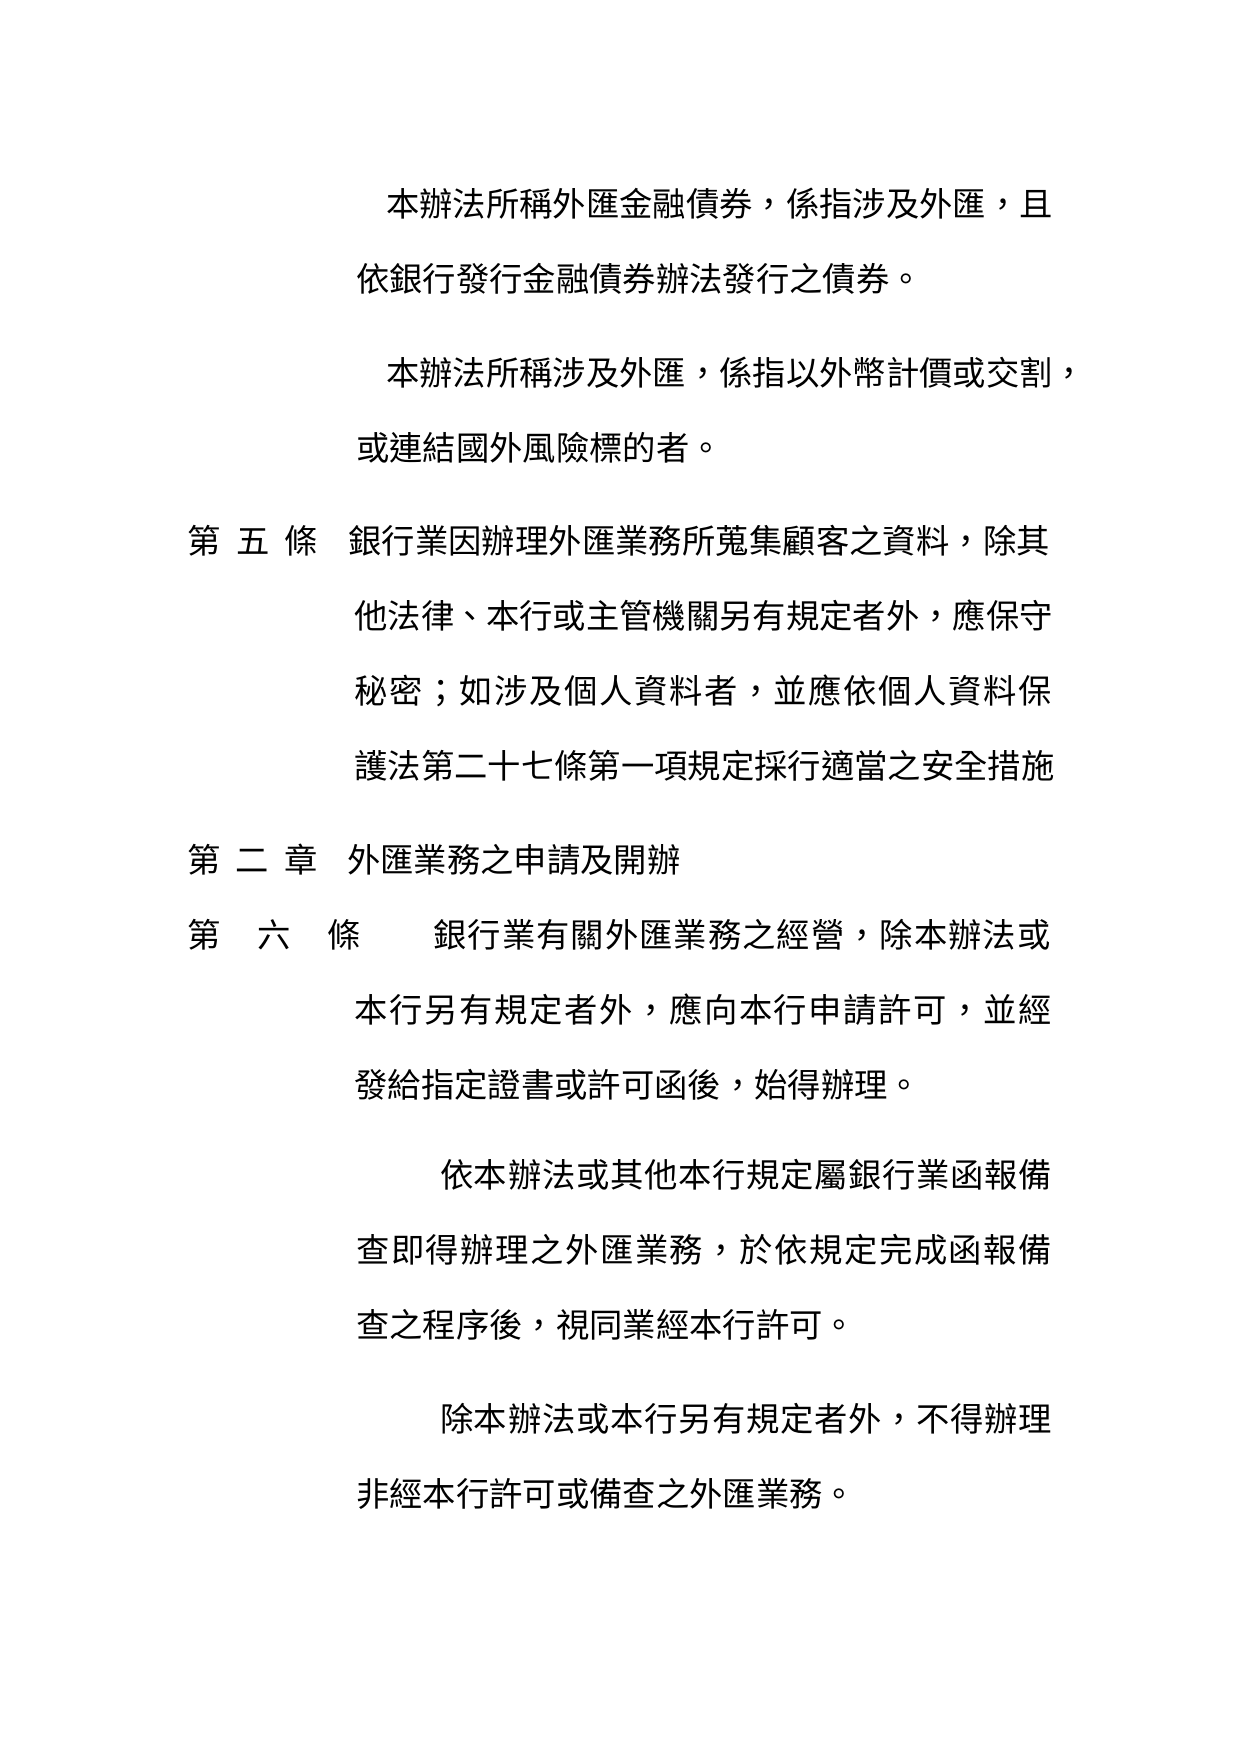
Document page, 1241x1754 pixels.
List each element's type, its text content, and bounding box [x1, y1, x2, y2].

text 依本辦法或其他本行規定屬銀行業函報備查即得辦理之外匯業務，於依規定完成函報備查之程序後，視同業經本行許可。 [356, 1135, 1053, 1360]
text 第 二 章 外匯業務之申請及開辦 [187, 821, 1053, 896]
text 除本辦法或本行另有規定者外，不得辦理非經本行許可或備查之外匯業務。 [356, 1379, 1053, 1529]
text 本辦法所稱涉及外匯，係指以外幣計價或交割，或連結國外風險標的者。 [356, 333, 1053, 483]
text 本辦法所稱外匯金融債券，係指涉及外匯，且依銀行發行金融債券辦法發行之債券。 [356, 164, 1053, 314]
text 第 六 條 銀行業有關外匯業務之經營，除本辦法或本行另有規定者外，應向本行申請許可，並經發給指定證書或許可函後，始得辦理。 [187, 896, 1053, 1121]
text 第 五 條 銀行業因辦理外匯業務所蒐集顧客之資料，除其他法律、本行或主管機關另有規定者外，應保守秘密；如涉及個人資料者，並應依個人資料保護法第二十七條第一項規定採行適當之安全措施。 [187, 502, 1053, 802]
